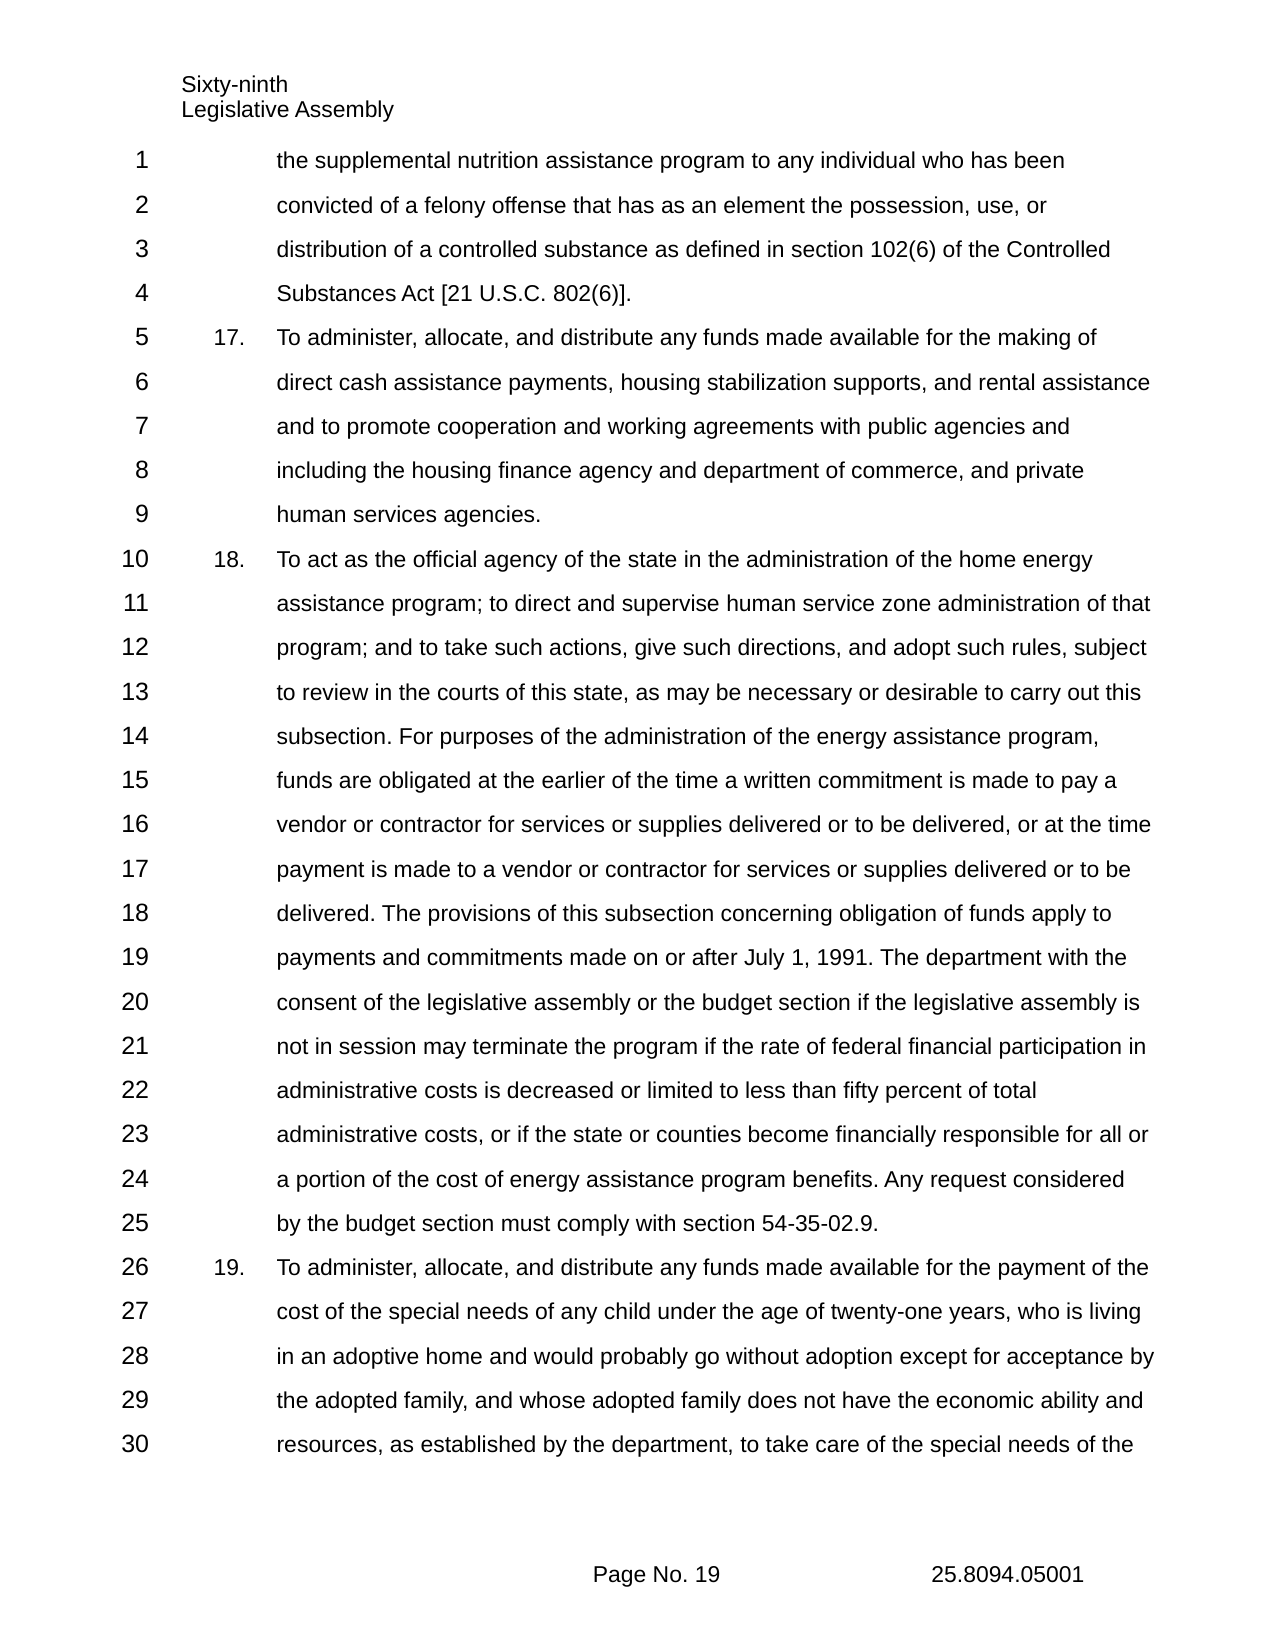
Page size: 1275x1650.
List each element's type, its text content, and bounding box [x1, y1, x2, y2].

text 19. To administer, allocate, and distribute any funds made available for the payment of the cost of the special needs of any child under the age of twenty‑one years, who is living in an adoptive home and would probably go without adoption except for acceptance by the adopted family, and whose adopted family does not have the economic ability and resources, as established by the department, to take care of the special needs of the [181, 1240, 1154, 1461]
text 18. To act as the official agency of the state in the administration of the home energy assistance program; to direct and supervise human service zone administration of that program; and to take such actions, give such directions, and adopt such rules, subject to review in the courts of this state, as may be necessary or desirable to carry out this subsection. For purposes of the administration of the energy assistance program, funds are obligated at the earlier of the time a written commitment is made to pay a vendor or contractor for services or supplies delivered or to be delivered, or at the time payment is made to a vendor or contractor for services or supplies delivered or to be delivered. The provisions of this subsection concerning obligation of funds apply to payments and commitments made on or after July 1, 1991. The department with the consent of the legislative assembly or the budget section if the legislative assembly is not in session may terminate the program if the rate of federal financial participation in administrative costs is decreased or limited to less than fifty percent of total administrative costs, or if the state or counties become financially responsible for all or a portion of the cost of energy assistance program benefits. Any request considered by the budget section must comply with section 54‑35‑02.9. [181, 532, 1154, 1240]
text 17. To administer, allocate, and distribute any funds made available for the making of direct cash assistance payments, housing stabilization supports, and rental assistance and to promote cooperation and working agreements with public agencies and including the housing finance agency and department of commerce, and private human services agencies. [181, 310, 1154, 532]
text the supplemental nutrition assistance program to any individual who has been convicted of a felony offense that has as an element the possession, use, or distribution of a controlled substance as defined in section 102(6) of the Controlled Substances Act [21 U.S.C. 802(6)]. [181, 133, 1154, 310]
